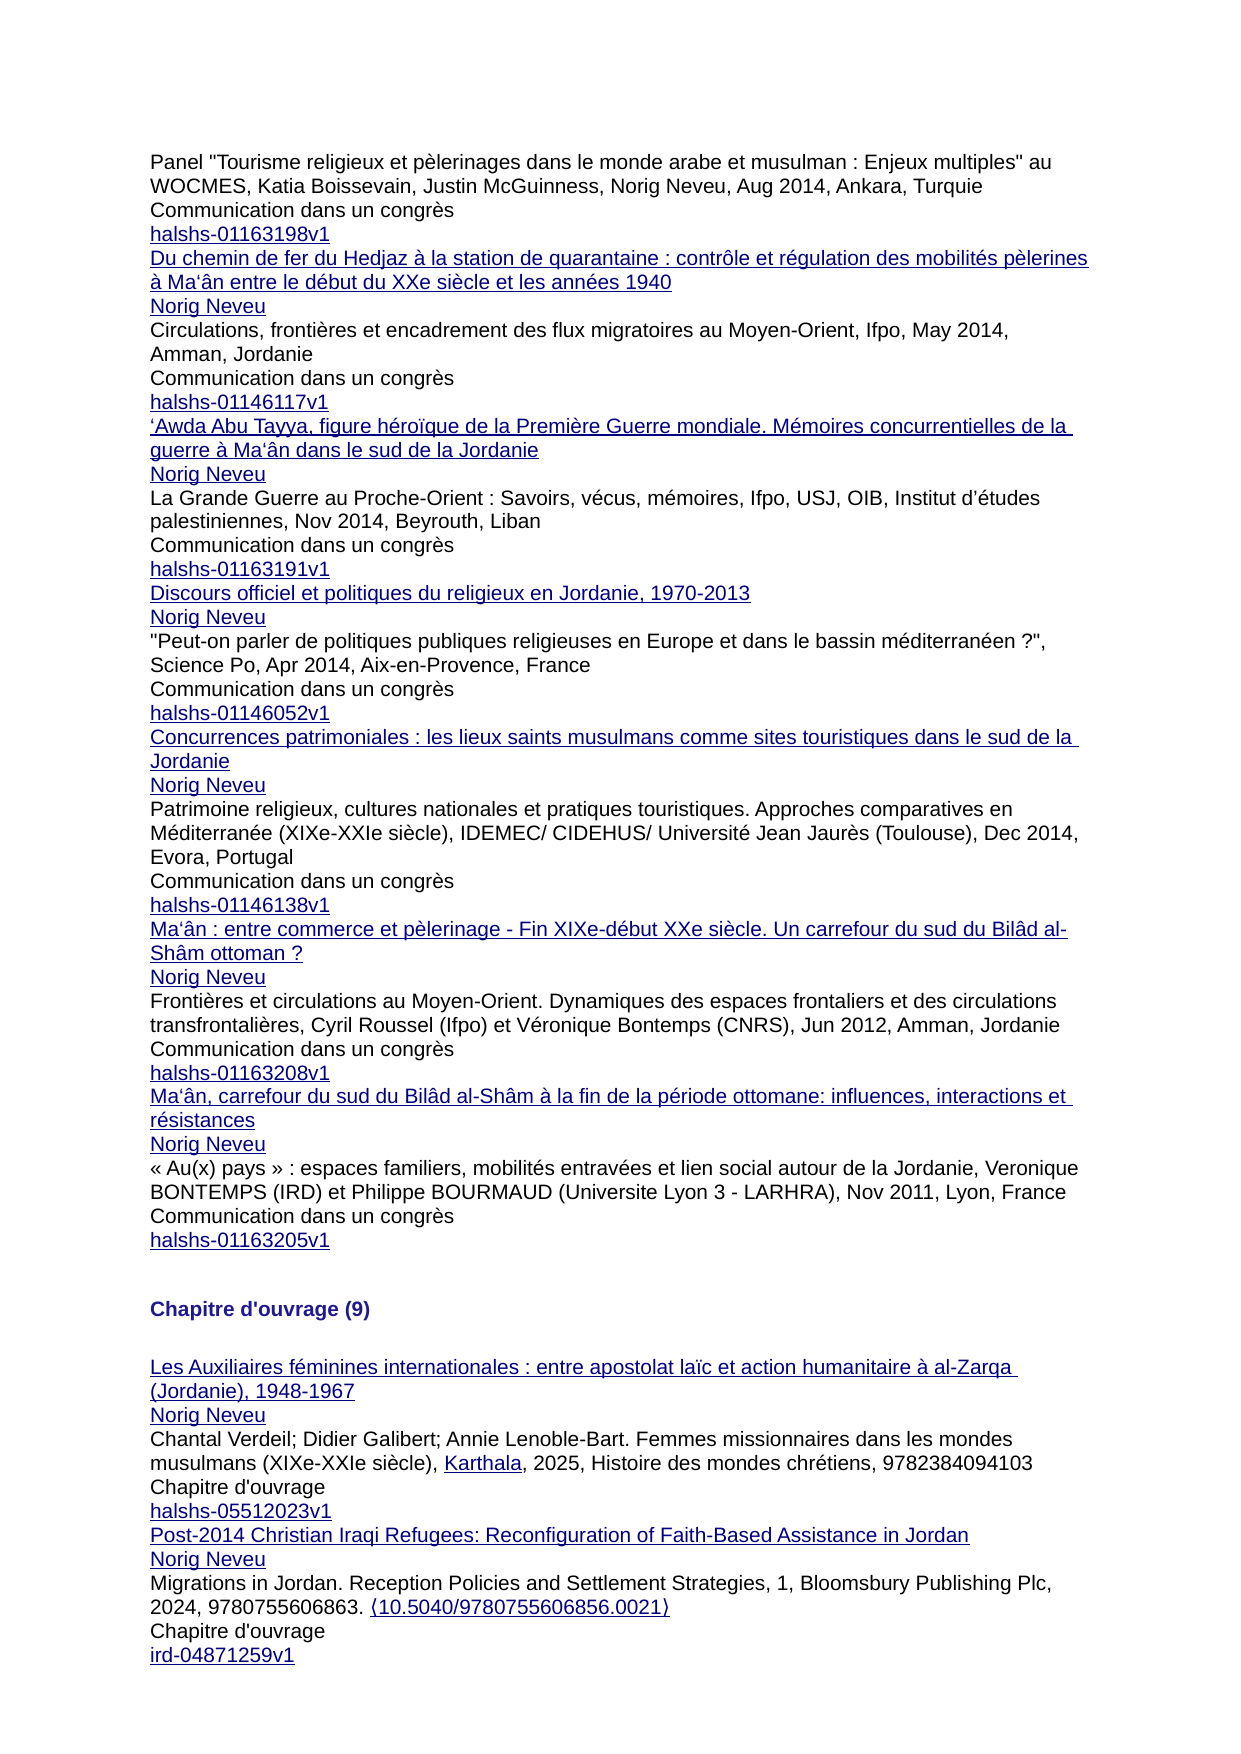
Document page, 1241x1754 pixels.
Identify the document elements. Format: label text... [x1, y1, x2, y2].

table_cell Discours officiel et politiques du religieux en Jordanie, 1970-2013 Norig Neveu "Peut-on parler de politiques publiques religieuses en Europe et dans le bassin méditerranéen ?", Science Po, Apr 2014, Aix-en-Provence, France Communication dans un congrès halshs-01146052v1 [150, 581, 1090, 725]
table_cell Du chemin de fer du Hedjaz à la station de quarantaine : contrôle et régulation des mobilités pèlerines à Ma‘ân entre le début du XXe siècle et les années 1940 Norig Neveu Circulations, frontières et encadrement des flux migratoires au Moyen-Orient, Ifpo, May 2014, Amman, Jordanie Communication dans un congrès halshs-01146117v1 [150, 246, 1090, 413]
table_cell ‘Awda Abu Tayya, figure héroïque de la Première Guerre mondiale. Mémoires concurrentielles de la guerre à Ma‘ân dans le sud de la Jordanie Norig Neveu La Grande Guerre au Proche-Orient : Savoirs, vécus, mémoires, Ifpo, USJ, OIB, Institut d’études palestiniennes, Nov 2014, Beyrouth, Liban Communication dans un congrès halshs-01163191v1 [150, 414, 1090, 581]
table_cell Concurrences patrimoniales : les lieux saints musulmans comme sites touristiques dans le sud de la Jordanie Norig Neveu Patrimoine religieux, cultures nationales et pratiques touristiques. Approches comparatives en Méditerranée (XIXe-XXIe siècle), IDEMEC/ CIDEHUS/ Université Jean Jaurès (Toulouse), Dec 2014, Evora, Portugal Communication dans un congrès halshs-01146138v1 [150, 725, 1090, 917]
table_cell Ma‘ân, carrefour du sud du Bilâd al-Shâm à la fin de la période ottomane: influences, interactions et résistances Norig Neveu « Au(x) pays » : espaces familiers, mobilités entravées et lien social autour de la Jordanie, Veronique BONTEMPS (IRD) et Philippe BOURMAUD (Universite Lyon 3 - LARHRA), Nov 2011, Lyon, France Communication dans un congrès halshs-01163205v1 [150, 1084, 1090, 1252]
table_cell Post-2014 Christian Iraqi Refugees: Reconfiguration of Faith-Based Assistance in Jordan Norig Neveu Migrations in Jordan. Reception Policies and Settlement Strategies, 1, Bloomsbury Publishing Plc, 2024, 9780755606863. ⟨10.5040/9780755606856.0021⟩ Chapitre d'ouvrage ird-04871259v1 [150, 1523, 1090, 1667]
table_header Les Auxiliaires féminines internationales : entre apostolat laïc et action humanitaire à al-Zarqa (Jordanie), 1948-1967 Norig Neveu Chantal Verdeil; Didier Galibert; Annie Lenoble-Bart. Femmes missionnaires dans les mondes musulmans (XIXe-XXIe siècle), Karthala, 2025, Histoire des mondes chrétiens, 9782384094103 Chapitre d'ouvrage halshs-05512023v1 [150, 1355, 1090, 1523]
table_cell Panel "Tourisme religieux et pèlerinages dans le monde arabe et musulman : Enjeux multiples" au WOCMES, Katia Boissevain, Justin McGuinness, Norig Neveu, Aug 2014, Ankara, Turquie Communication dans un congrès halshs-01163198v1 [150, 150, 1090, 246]
subtitle Chapitre d'ouvrage (9) [150, 1297, 1090, 1321]
table_cell Ma‘ân : entre commerce et pèlerinage - Fin XIXe-début XXe siècle. Un carrefour du sud du Bilâd al-Shâm ottoman ? Norig Neveu Frontières et circulations au Moyen-Orient. Dynamiques des espaces frontaliers et des circulations transfrontalières, Cyril Roussel (Ifpo) et Véronique Bontemps (CNRS), Jun 2012, Amman, Jordanie Communication dans un congrès halshs-01163208v1 [150, 917, 1090, 1084]
